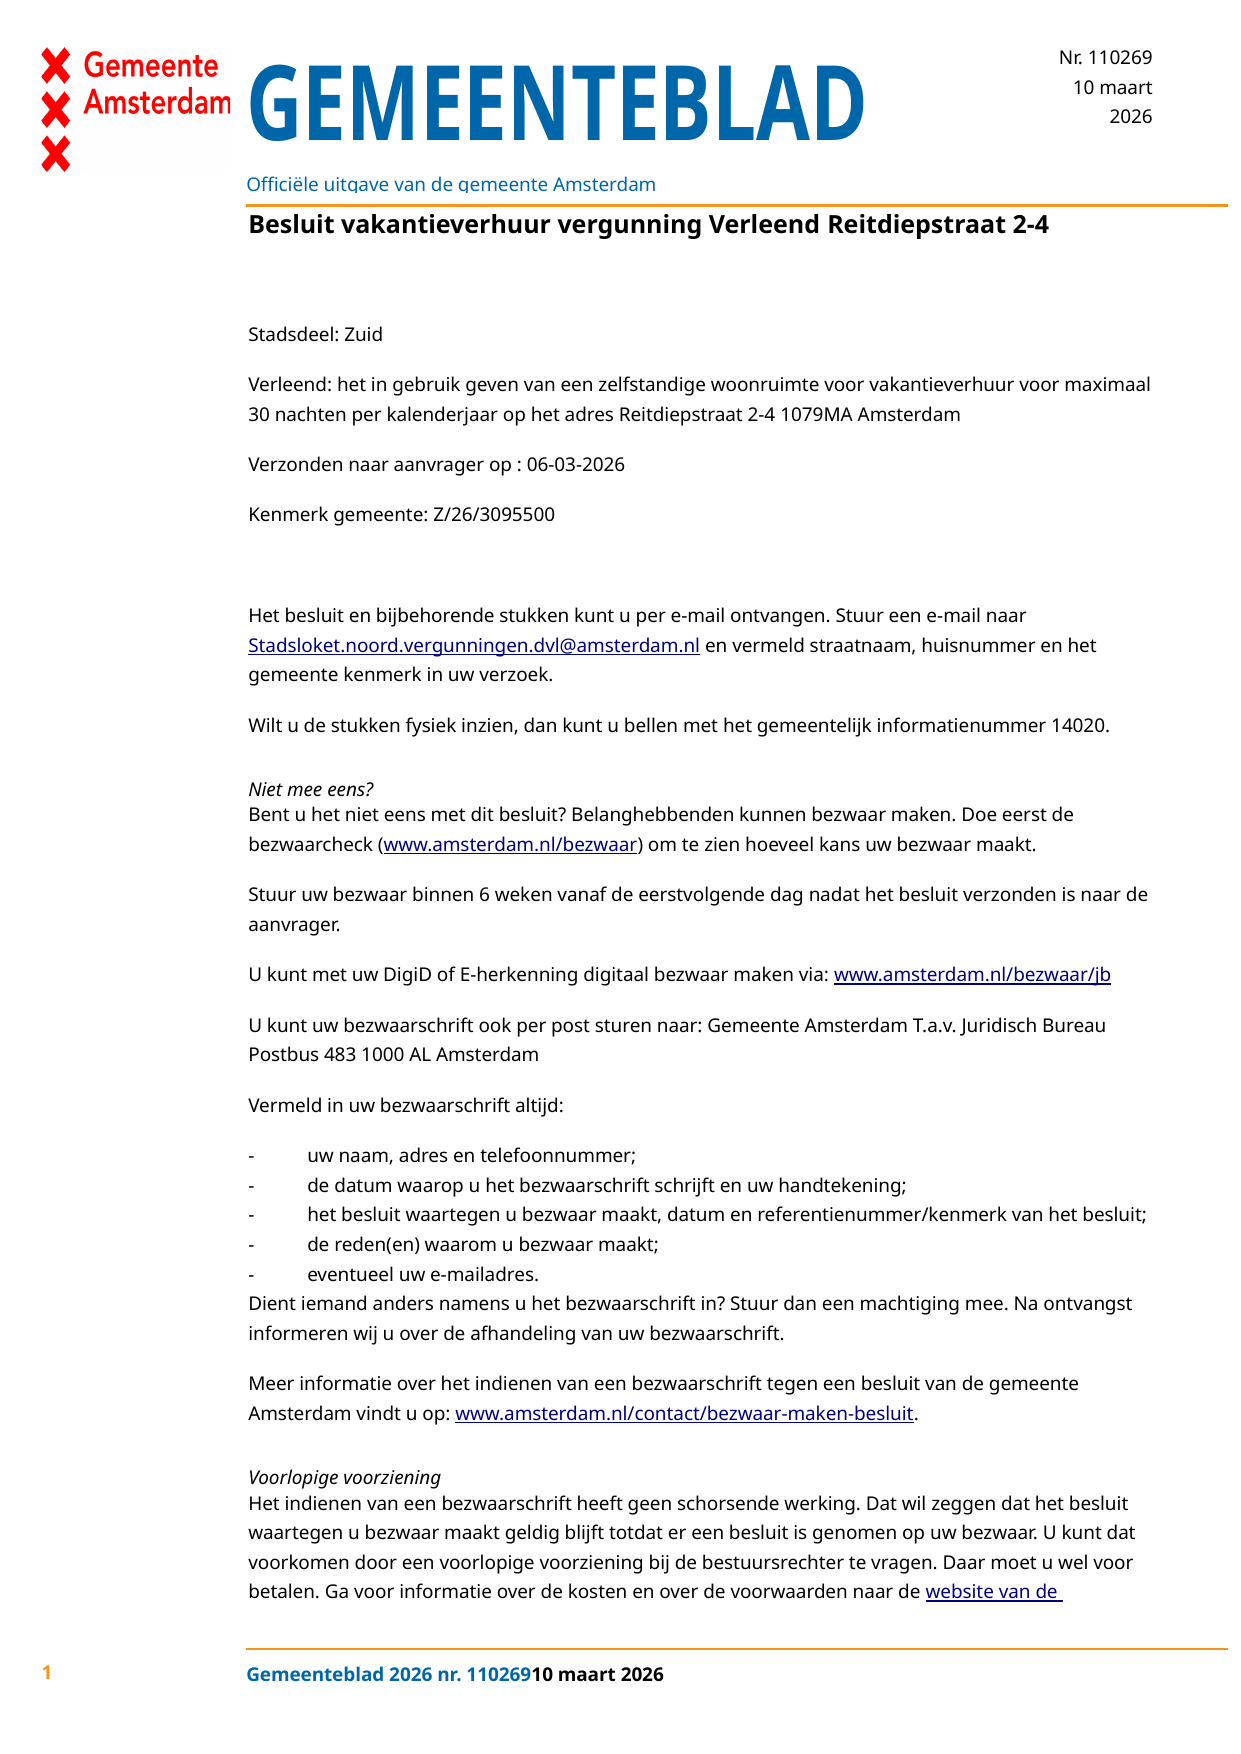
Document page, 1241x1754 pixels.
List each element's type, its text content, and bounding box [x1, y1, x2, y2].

text U kunt uw bezwaarschrift ook per post sturen naar: Gemeente Amsterdam T.a.v. Juridisch Bureau Postbus 483 1000 AL Amsterdam [248, 1012, 1152, 1067]
text Meer informatie over het indienen van een bezwaarschrift tegen een besluit van de gemeente Amsterdam vindt u op: www.amsterdam.nl/contact/bezwaar-maken-besluit. [248, 1370, 1152, 1426]
text Stadsdeel: Zuid [248, 321, 1152, 346]
text Het indienen van een bezwaarschrift heeft geen schorsende werking. Dat wil zeggen dat het besluit waartegen u bezwaar maakt geldig blijft totdat er een besluit is genomen op uw bezwaar. U kunt dat voorkomen door een voorlopige voorziening bij de bestuursrechter te vragen. Daar moet u wel voor betalen. Ga voor informatie over de kosten en over de voorwaarden naar de website van de [248, 1490, 1152, 1604]
text Voorlopige voorziening [248, 1464, 1152, 1490]
picture [41, 47, 231, 172]
list de reden(en) waarom u bezwaar maakt; [248, 1231, 1152, 1257]
text Stuur uw bezwaar binnen 6 weken vanaf de eerstvolgende dag nadat het besluit verzonden is naar de aanvrager. [248, 882, 1152, 937]
text Wilt u de stukken fysiek inzien, dan kunt u bellen met het gemeentelijk informatienummer 14020. [248, 712, 1152, 738]
text Vermeld in uw bezwaarschrift altijd: [248, 1092, 1152, 1118]
text Verleend: het in gebruik geven van een zelfstandige woonruimte voor vakantieverhuur voor maximaal 30 nachten per kalenderjaar op het adres Reitdiepstraat 2-4 1079MA Amsterdam [248, 371, 1152, 426]
text Verzonden naar aanvrager op : 06-03-2026 [248, 451, 1152, 477]
text Besluit vakantieverhuur vergunning Verleend Reitdiepstraat 2-4 [248, 207, 1152, 241]
text U kunt met uw DigiD of E-herkenning digitaal bezwaar maken via: www.amsterdam.nl/bezwaar/jb [248, 962, 1152, 987]
list de datum waarop u het bezwaarschrift schrijft en uw handtekening; [248, 1172, 1152, 1198]
text Dient iemand anders namens u het bezwaarschrift in? Stuur dan een machtiging mee. Na ontvangst informeren wij u over de afhandeling van uw bezwaarschrift. [248, 1290, 1152, 1346]
list uw naam, adres en telefoonnummer; [248, 1142, 1152, 1168]
list het besluit waartegen u bezwaar maakt, datum en referentienummer/kenmerk van het besluit; [248, 1202, 1152, 1227]
list eventueel uw e-mailadres. [248, 1261, 1152, 1287]
text Het besluit en bijbehorende stukken kunt u per e-mail ontvangen. Stuur een e-mail naar Stadsloket.noord.vergunningen.dvl@amsterdam.nl en vermeld straatnaam, huisnummer en het gemeente kenmerk in uw verzoek. [248, 602, 1152, 687]
text Bent u het niet eens met dit besluit? Belanghebbenden kunnen bezwaar maken. Doe eerst de bezwaarcheck (www.amsterdam.nl/bezwaar) om te zien hoeveel kans uw bezwaar maakt. [248, 802, 1152, 857]
text Kenmerk gemeente: Z/26/3095500 [248, 502, 1152, 527]
text Niet mee eens? [248, 776, 1152, 802]
